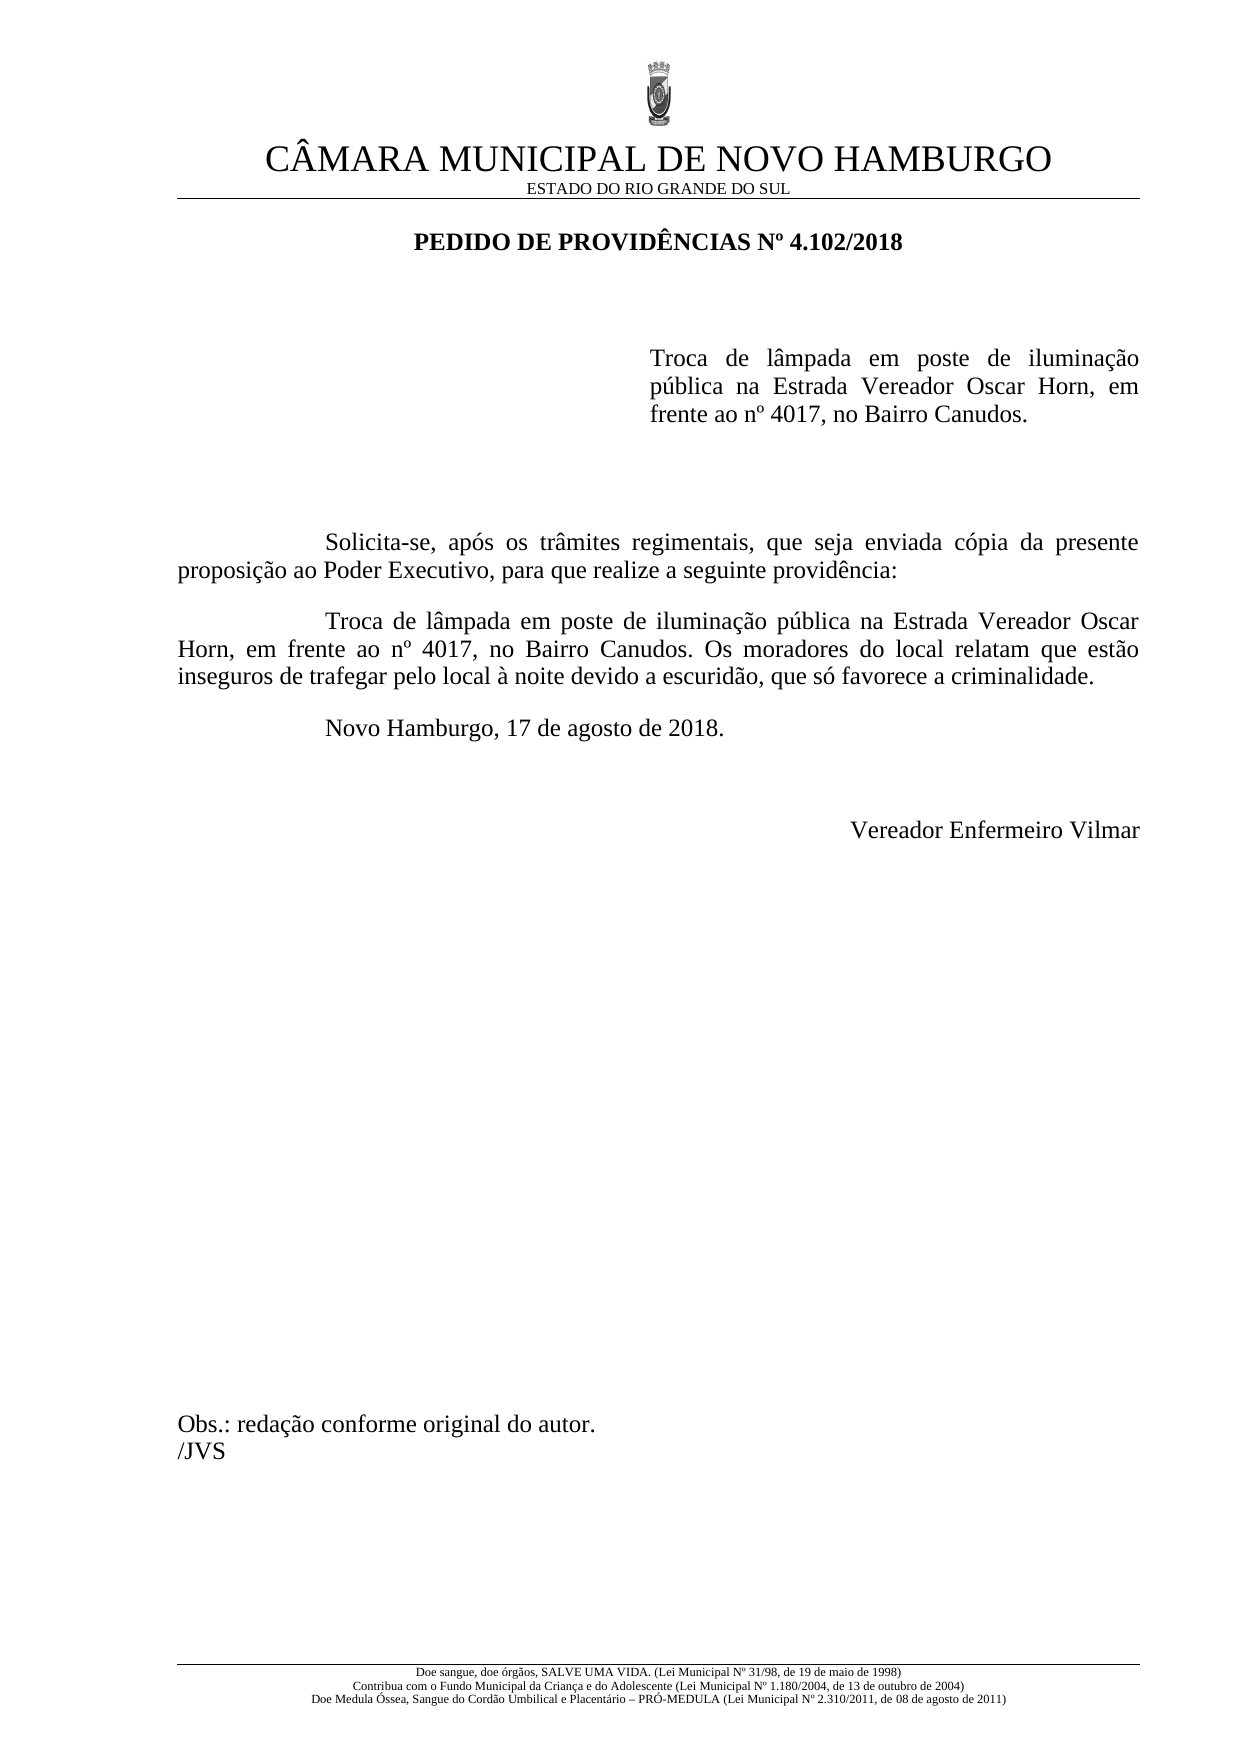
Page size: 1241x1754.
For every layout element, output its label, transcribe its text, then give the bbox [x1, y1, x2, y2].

text Troca de lâmpada em poste de iluminação pública na Estrada Vereador Oscar Horn, em frente ao nº 4017, no Bairro Canudos. [649, 344, 1140, 428]
text Obs.: redação conforme original do autor. [177, 1410, 1140, 1437]
text Vereador Enfermeiro Vilmar [177, 816, 1140, 844]
text Solicita-se, após os trâmites regimentais, que seja enviada cópia da presente proposição ao Poder Executivo, para que realize a seguinte providência: [177, 528, 1140, 583]
text Novo Hamburgo, 17 de agosto de 2018. [177, 714, 1140, 741]
text PEDIDO DE PROVIDÊNCIAS Nº 4.102/2018 [177, 228, 1140, 256]
text /JVS [177, 1437, 1140, 1465]
text Troca de lâmpada em poste de iluminação pública na Estrada Vereador Oscar Horn, em frente ao nº 4017, no Bairro Canudos. Os moradores do local relatam que estão inseguros de trafegar pelo local à noite devido a escuridão, que só favorece a criminalidade. [177, 607, 1140, 690]
